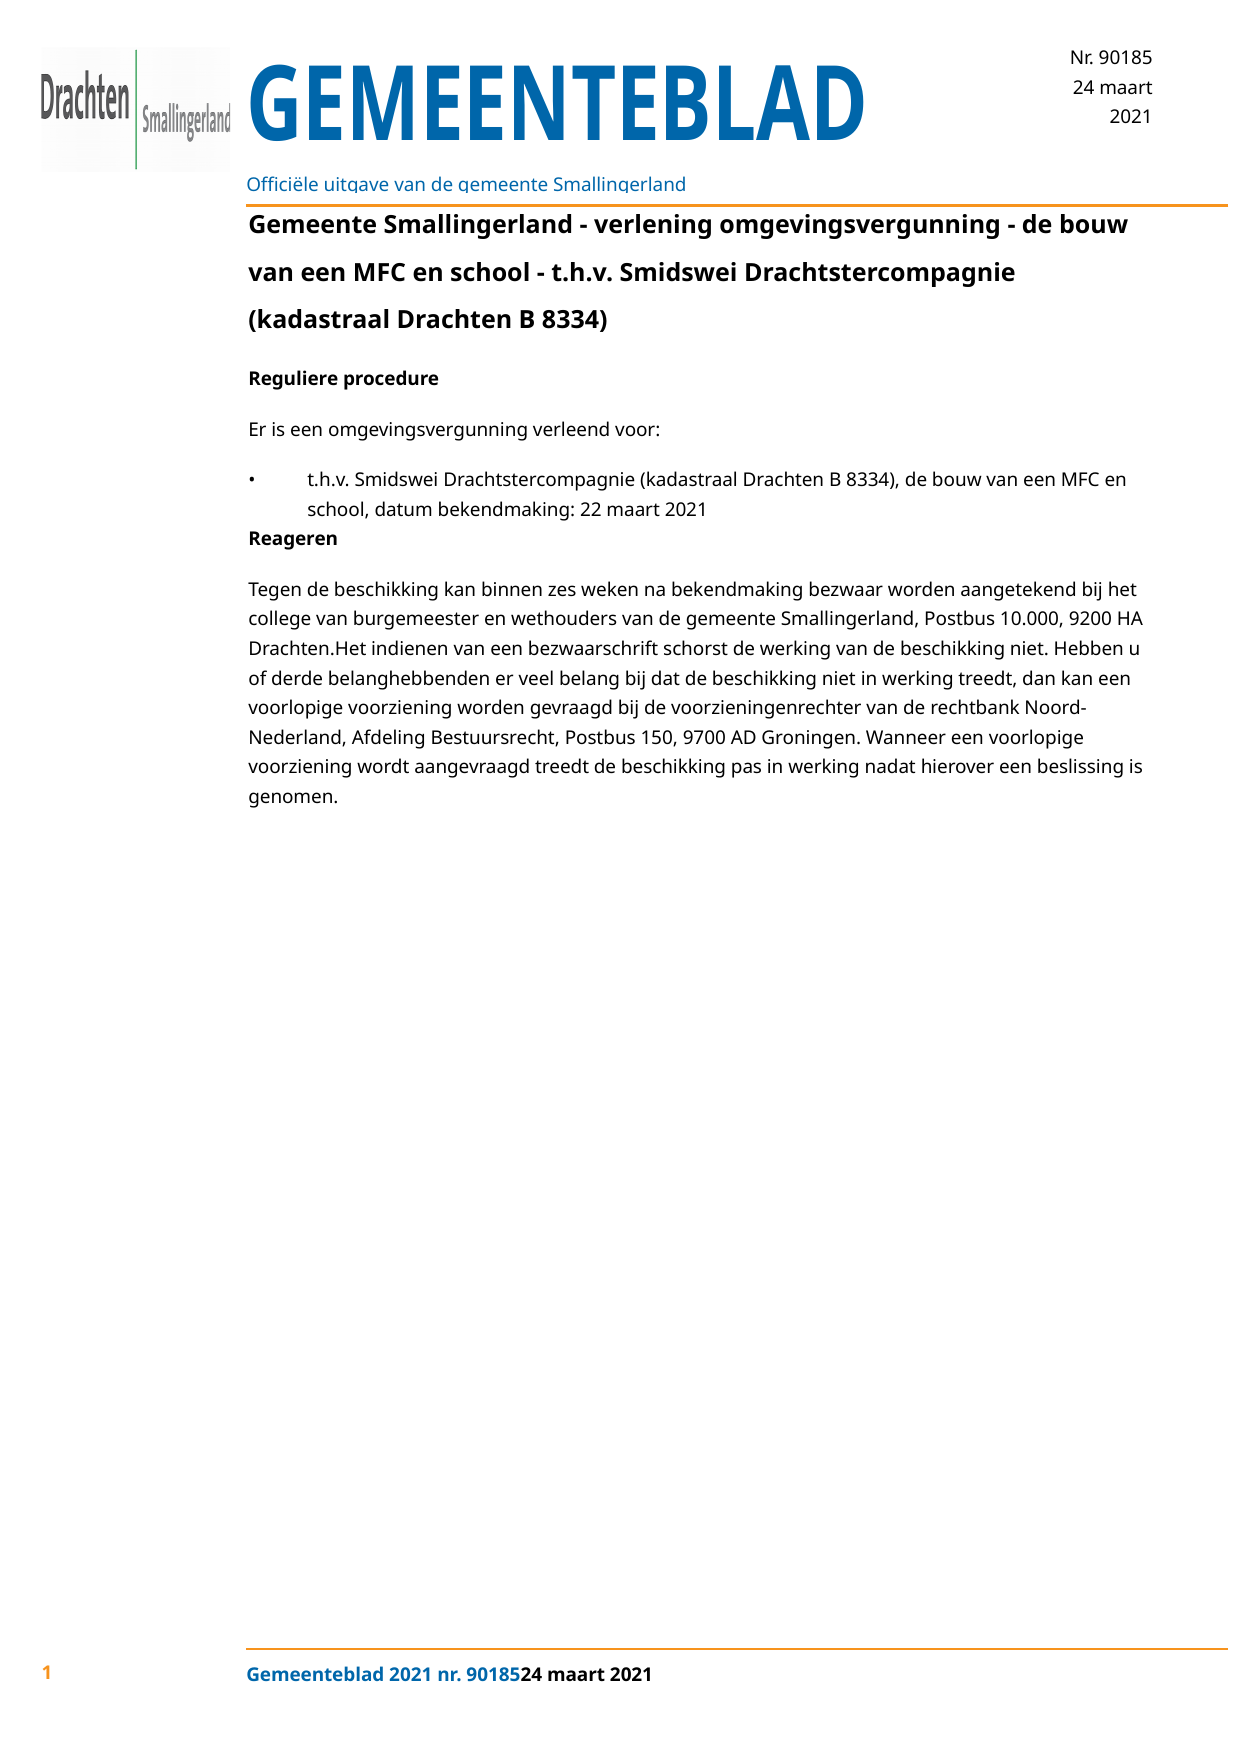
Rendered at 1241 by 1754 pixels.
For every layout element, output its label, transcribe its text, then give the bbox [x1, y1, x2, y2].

list t.h.v. Smidswei Drachtstercompagnie (kadastraal Drachten B 8334), de bouw van een MFC en school, datum bekendmaking: 22 maart 2021 [248, 466, 1152, 522]
text Reageren [248, 526, 1152, 551]
text Gemeente Smallingerland - verlening omgevingsvergunning - de bouw van een MFC en school - t.h.v. Smidswei Drachtstercompagnie (kadastraal Drachten B 8334) [248, 207, 1152, 336]
picture [41, 47, 231, 172]
text Tegen de beschikking kan binnen zes weken na bekendmaking bezwaar worden aangetekend bij het college van burgemeester en wethouders van de gemeente Smallingerland, Postbus 10.000, 9200 HA Drachten.Het indienen van een bezwaarschrift schorst de werking van de beschikking niet. Hebben u of derde belanghebbenden er veel belang bij dat de beschikking niet in werking treedt, dan kan een voorlopige voorziening worden gevraagd bij de voorzieningenrechter van de rechtbank Noord-Nederland, Afdeling Bestuursrecht, Postbus 150, 9700 AD Groningen. Wanneer een voorlopige voorziening wordt aangevraagd treedt de beschikking pas in werking nadat hierover een beslissing is genomen. [248, 576, 1152, 809]
text Reguliere procedure [248, 366, 1152, 391]
text Er is een omgevingsvergunning verleend voor: [248, 416, 1152, 442]
